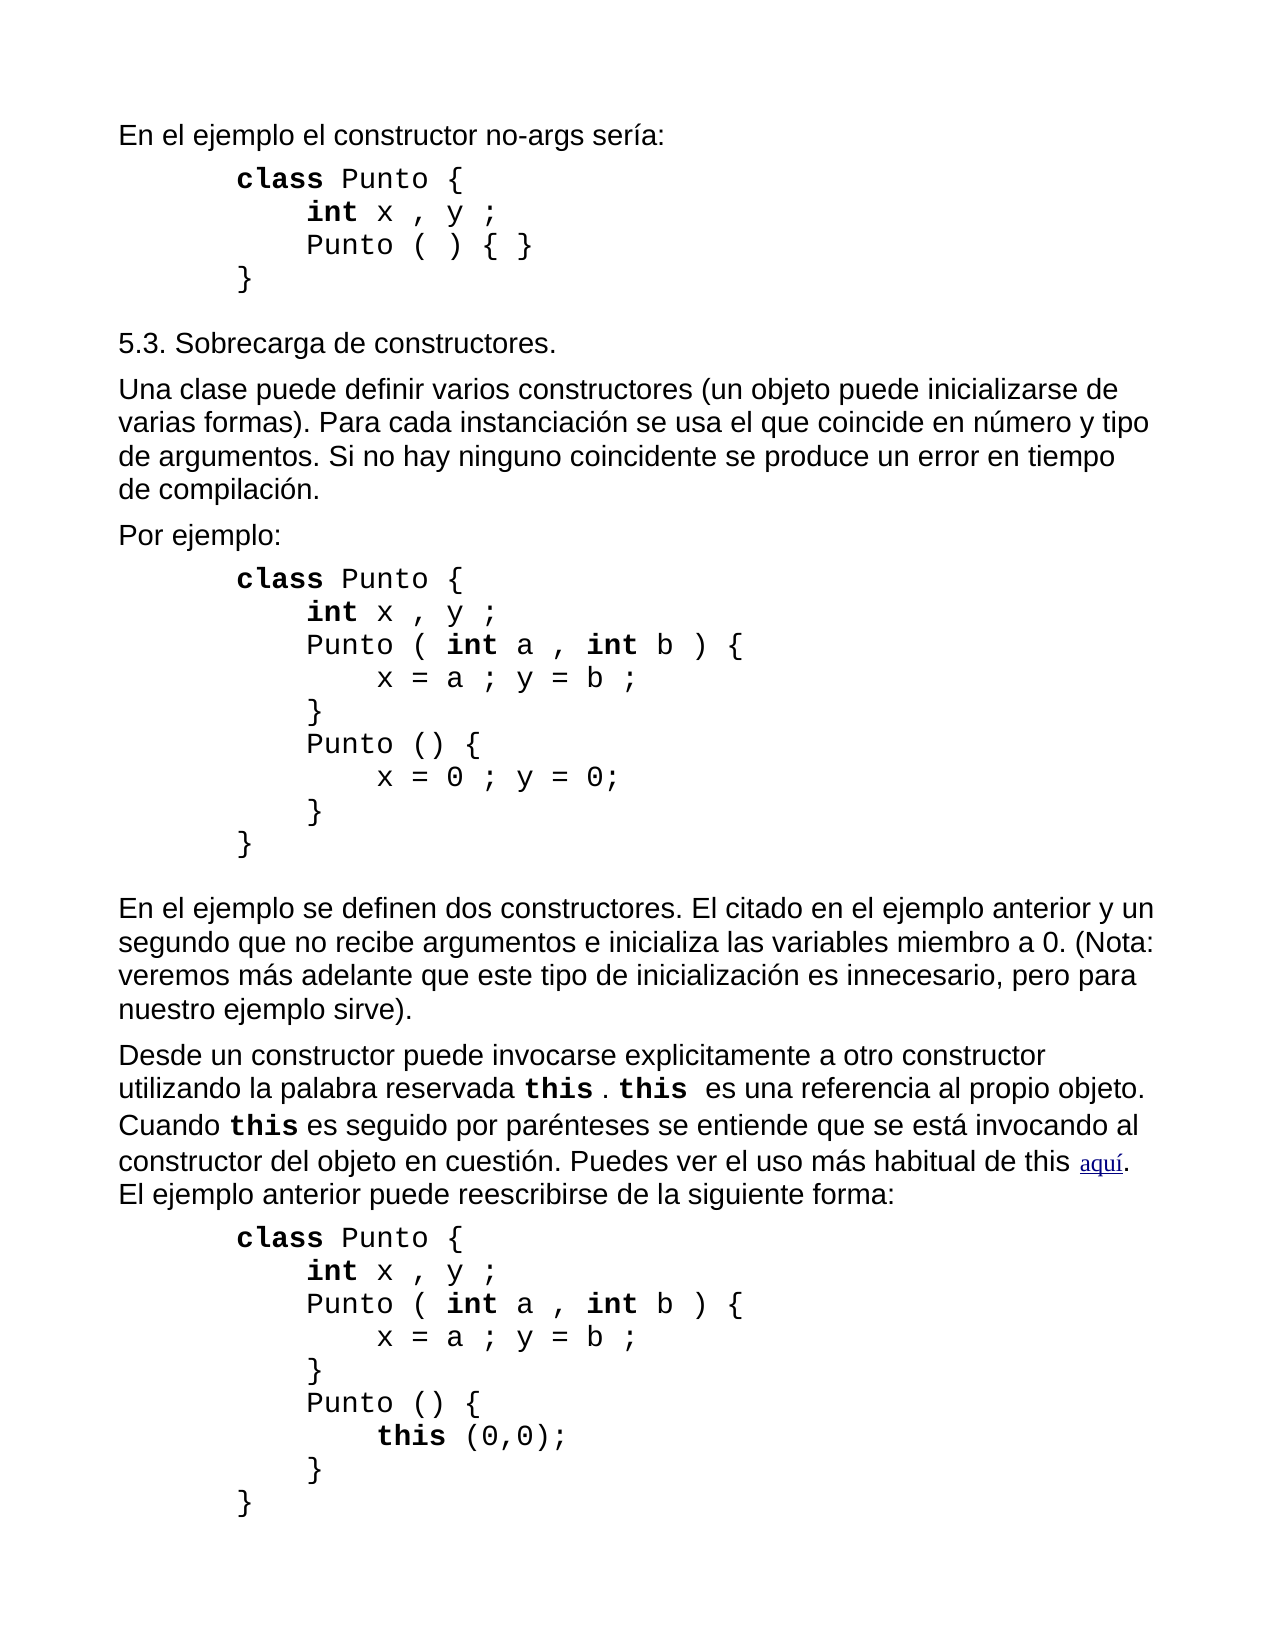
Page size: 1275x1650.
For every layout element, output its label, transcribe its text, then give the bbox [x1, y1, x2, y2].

text En el ejemplo el constructor no-args sería: [118, 118, 1157, 152]
text En el ejemplo se definen dos constructores. El citado en el ejemplo anterior y un segundo que no recibe argumentos e inicializa las variables miembro a 0. (Nota: veremos más adelante que este tipo de inicialización es innecesario, pero para nuestro ejemplo sirve). [118, 891, 1157, 1025]
text Por ejemplo: [118, 518, 1157, 552]
text class Punto { int x , y ; Punto ( ) { } } [236, 164, 1039, 296]
text class Punto { int x , y ; Punto ( int a , int b ) { x = a ; y = b ; } Punto () { x = 0 ; y = 0; } } [236, 564, 1039, 862]
text class Punto { int x , y ; Punto ( int a , int b ) { x = a ; y = b ; } Punto () { this (0,0); } } [236, 1223, 1039, 1520]
subtitle 5.3. Sobrecarga de constructores. [118, 326, 1157, 359]
text Una clase puede definir varios constructores (un objeto puede inicializarse de varias formas). Para cada instanciación se usa el que coincide en número y tipo de argumentos. Si no hay ninguno coincidente se produce un error en tiempo de compilación. [118, 372, 1157, 506]
text Desde un constructor puede invocarse explicitamente a otro constructor utilizando la palabra reservada this . this es una referencia al propio objeto. Cuando this es seguido por parénteses se entiende que se está invocando al constructor del objeto en cuestión. Puedes ver el uso más habitual de this aquí. El ejemplo anterior puede reescribirse de la siguiente forma: [118, 1038, 1157, 1211]
